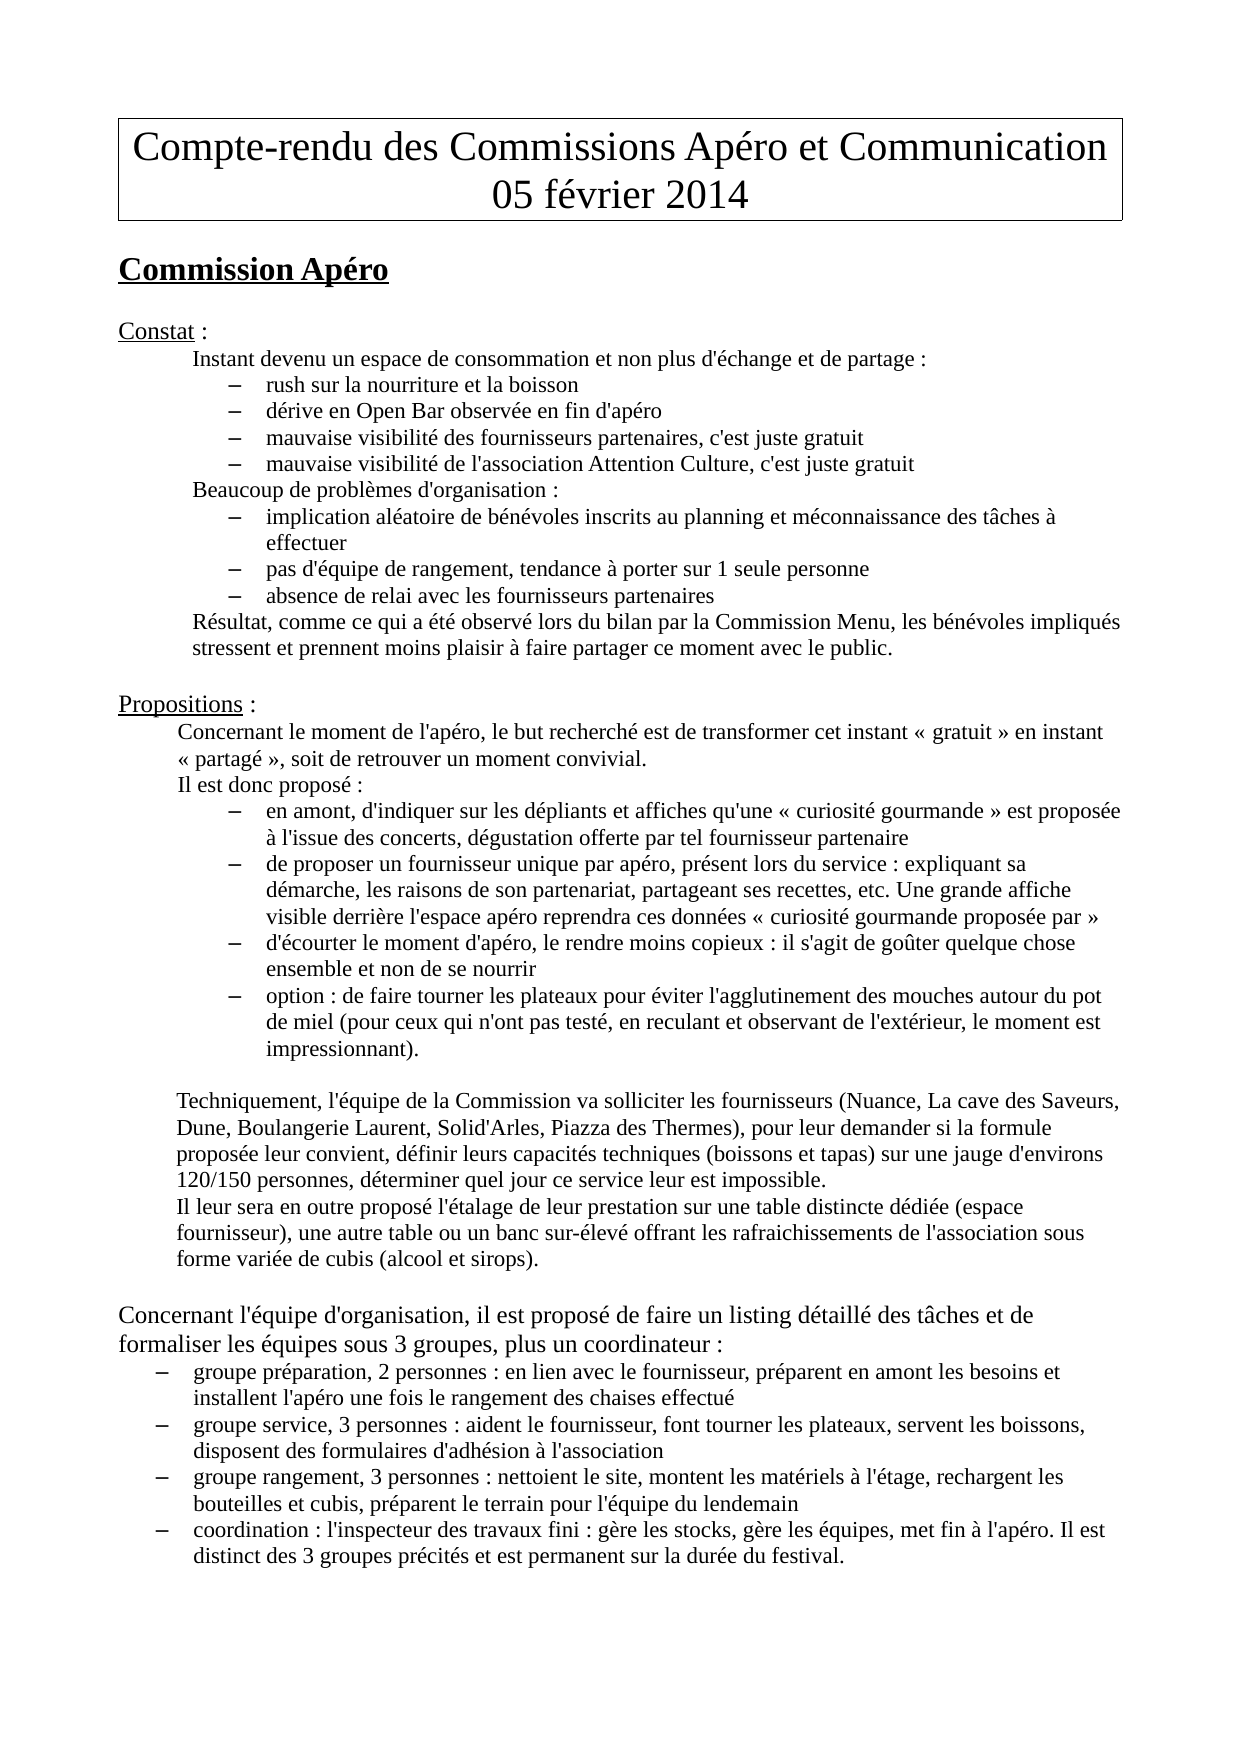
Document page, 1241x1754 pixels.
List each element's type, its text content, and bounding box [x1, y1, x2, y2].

text Propositions : [118, 689, 1122, 718]
text Instant devenu un espace de consommation et non plus d'échange et de partage : [192, 344, 1122, 371]
text Techniquement, l'équipe de la Commission va solliciter les fournisseurs (Nuance, La cave des Saveurs, Dune, Boulangerie Laurent, Solid'Arles, Piazza des Thermes), pour leur demander si la formule proposée leur convient, définir leurs capacités techniques (boissons et tapas) sur une jauge d'environs 120/150 personnes, déterminer quel jour ce service leur est impossible. [176, 1087, 1122, 1193]
list dérive en Open Bar observée en fin d'apéro [228, 397, 1122, 424]
text Concernant le moment de l'apéro, le but recherché est de transformer cet instant « gratuit » en instant « partagé », soit de retrouver un moment convivial. [177, 718, 1122, 771]
list implication aléatoire de bénévoles inscrits au planning et méconnaissance des tâches à effectuer [228, 503, 1122, 555]
text Résultat, comme ce qui a été observé lors du bilan par la Commission Menu, les bénévoles impliqués stressent et prennent moins plaisir à faire partager ce moment avec le public. [192, 608, 1122, 661]
list groupe rangement, 3 personnes : nettoient le site, montent les matériels à l'étage, rechargent les bouteilles et cubis, préparent le terrain pour l'équipe du lendemain [156, 1463, 1122, 1516]
text Il est donc proposé : [177, 771, 1122, 797]
list option : de faire tourner les plateaux pour éviter l'agglutinement des mouches autour du pot de miel (pour ceux qui n'ont pas testé, en reculant et observant de l'extérieur, le moment est impressionnant). [228, 982, 1122, 1061]
text Concernant l'équipe d'organisation, il est proposé de faire un listing détaillé des tâches et de formaliser les équipes sous 3 groupes, plus un coordinateur : [118, 1301, 1122, 1358]
list mauvaise visibilité de l'association Attention Culture, c'est juste gratuit [228, 450, 1122, 476]
list pas d'équipe de rangement, tendance à porter sur 1 seule personne [228, 555, 1122, 582]
text Commission Apéro [118, 249, 1122, 287]
text Beaucoup de problèmes d'organisation : [192, 476, 1122, 503]
text Il leur sera en outre proposé l'étalage de leur prestation sur une table distincte dédiée (espace fournisseur), une autre table ou un banc sur-élevé offrant les rafraichissements de l'association sous forme variée de cubis (alcool et sirops). [176, 1193, 1122, 1272]
list rush sur la nourriture et la boisson [228, 371, 1122, 397]
list en amont, d'indiquer sur les dépliants et affiches qu'une « curiosité gourmande » est proposée à l'issue des concerts, dégustation offerte par tel fournisseur partenaire [228, 797, 1122, 850]
text Compte-rendu des Commissions Apéro et Communication 05 février 2014 [119, 119, 1122, 220]
list de proposer un fournisseur unique par apéro, présent lors du service : expliquant sa démarche, les raisons de son partenariat, partageant ses recettes, etc. Une grande affiche visible derrière l'espace apéro reprendra ces données « curiosité gourmande proposée par » [228, 850, 1122, 929]
list groupe préparation, 2 personnes : en lien avec le fournisseur, préparent en amont les besoins et installent l'apéro une fois le rangement des chaises effectué [156, 1358, 1122, 1411]
list coordination : l'inspecteur des travaux fini : gère les stocks, gère les équipes, met fin à l'apéro. Il est distinct des 3 groupes précités et est permanent sur la durée du festival. [156, 1516, 1122, 1569]
text Constat : [118, 316, 1122, 344]
list mauvaise visibilité des fournisseurs partenaires, c'est juste gratuit [228, 424, 1122, 450]
list d'écourter le moment d'apéro, le rendre moins copieux : il s'agit de goûter quelque chose ensemble et non de se nourrir [228, 929, 1122, 982]
list absence de relai avec les fournisseurs partenaires [228, 582, 1122, 608]
list groupe service, 3 personnes : aident le fournisseur, font tourner les plateaux, servent les boissons, disposent des formulaires d'adhésion à l'association [156, 1411, 1122, 1463]
